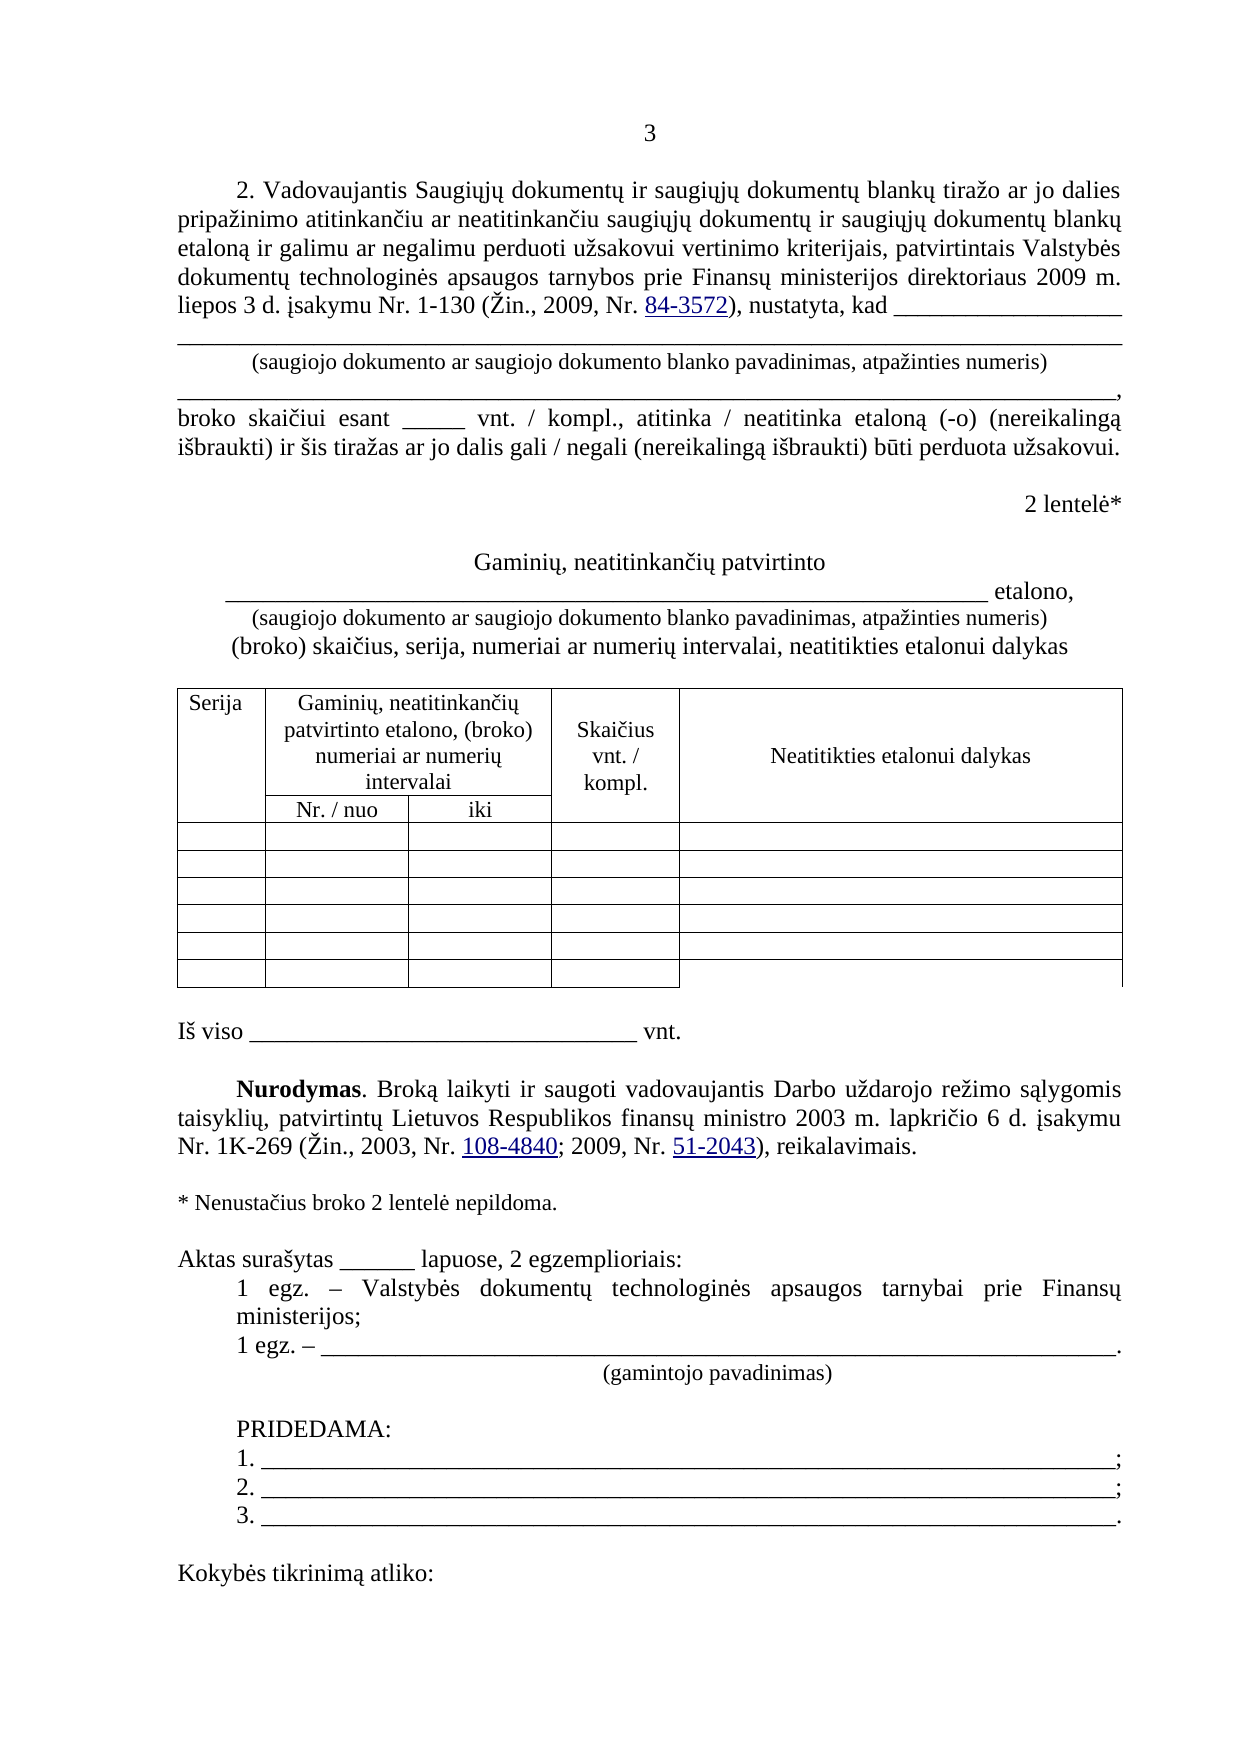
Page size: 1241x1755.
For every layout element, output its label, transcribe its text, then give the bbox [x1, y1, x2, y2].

text _____________________________________________________________ etalono, [177, 576, 1122, 604]
table_cell [409, 905, 551, 932]
table_cell [266, 823, 408, 849]
table_cell [266, 878, 408, 904]
table_cell [266, 933, 408, 959]
table_cell [178, 960, 265, 987]
table_cell [266, 960, 408, 987]
table_cell [409, 851, 551, 877]
text 1. ; [177, 1443, 1122, 1472]
text 3. . [177, 1500, 1122, 1529]
table_cell [552, 933, 679, 959]
text PRIDEDAMA: [177, 1414, 1122, 1443]
text Aktas surašytas ______ lapuose, 2 egzemplioriais: [177, 1244, 1122, 1273]
text (gamintojo pavadinimas) [313, 1359, 1122, 1385]
table_cell [680, 933, 1122, 959]
table_cell [680, 878, 1122, 904]
table_header Skaičius vnt. / kompl. [552, 689, 679, 822]
table_cell [178, 823, 265, 849]
table_cell [178, 933, 265, 959]
text (saugiojo dokumento ar saugiojo dokumento blanko pavadinimas, atpažinties numeris) [177, 348, 1122, 374]
table_cell [552, 823, 679, 849]
table_cell [178, 905, 265, 932]
table_cell [266, 905, 408, 932]
text 2 lentelė* [177, 489, 1122, 518]
table_cell [680, 960, 1122, 987]
text Nurodymas. Broką laikyti ir saugoti vadovaujantis Darbo uždarojo režimo sąlygomis taisyklių, patvirtintų Lietuvos Respublikos finansų ministro 2003 m. lapkričio 6 d. įsakymu Nr. 1K-269 (Žin., 2003, Nr. 108-4840; 2009, Nr. 51-2043), reikalavimais. [177, 1074, 1122, 1160]
table_header Neatitikties etalonui dalykas [680, 689, 1122, 822]
table_header Gaminių, neatitinkančių patvirtinto etalono, (broko) numeriai ar numerių intervalai [266, 689, 551, 795]
table_cell [178, 878, 265, 904]
table_cell [552, 851, 679, 877]
table_header Serija [178, 689, 265, 822]
text (broko) skaičius, serija, numeriai ar numerių intervalai, neatitikties etalonui dalykas [177, 631, 1122, 659]
text 1 egz. – . [236, 1330, 1122, 1359]
text _ , [177, 374, 1122, 403]
table_cell [409, 823, 551, 849]
text Kokybės tikrinimą atliko: [177, 1558, 1122, 1587]
text 1 egz. – Valstybės dokumentų technologinės apsaugos tarnybai prie Finansų ministerijos; [236, 1273, 1122, 1330]
table_cell Nr. / nuo [266, 796, 408, 822]
text broko skaičiui esant _____ vnt. / kompl., atitinka / neatitinka etaloną (-o) (nereikalingą išbraukti) ir šis tiražas ar jo dalis gali / negali (nereikalingą išbraukti) būti perduota užsakovui. [177, 403, 1122, 461]
text Iš viso _______________________________ vnt. [177, 1016, 1122, 1045]
table_cell [409, 960, 551, 987]
table_cell [409, 878, 551, 904]
table_cell [552, 960, 679, 987]
table_cell [178, 851, 265, 877]
table_cell [552, 905, 679, 932]
table_cell iki [409, 796, 551, 822]
table_cell [409, 933, 551, 959]
table_cell [680, 851, 1122, 877]
text Gaminių, neatitinkančių patvirtinto [177, 547, 1122, 576]
text * Nenustačius broko 2 lentelė nepildoma. [177, 1189, 1122, 1215]
text 2. ; [177, 1472, 1122, 1500]
table_cell [552, 878, 679, 904]
text _ [177, 319, 1122, 344]
table_cell [680, 905, 1122, 932]
text (saugiojo dokumento ar saugiojo dokumento blanko pavadinimas, atpažinties numeris) [177, 604, 1122, 631]
table_cell [266, 851, 408, 877]
text 2. Vadovaujantis Saugiųjų dokumentų ir saugiųjų dokumentų blankų tiražo ar jo dalies pripažinimo atitinkančiu ar neatitinkančiu saugiųjų dokumentų ir saugiųjų dokumentų blankų etaloną ir galimu ar negalimu perduoti užsakovui vertinimo kriterijais, patvirtintais Valstybės dokumentų technologinės apsaugos tarnybos prie Finansų ministerijos direktoriaus 2009 m. liepos 3 d. įsakymu Nr. 1-130 (Žin., 2009, Nr. 84-3572), nustatyta, kad [177, 176, 1122, 319]
table_cell [680, 823, 1122, 849]
